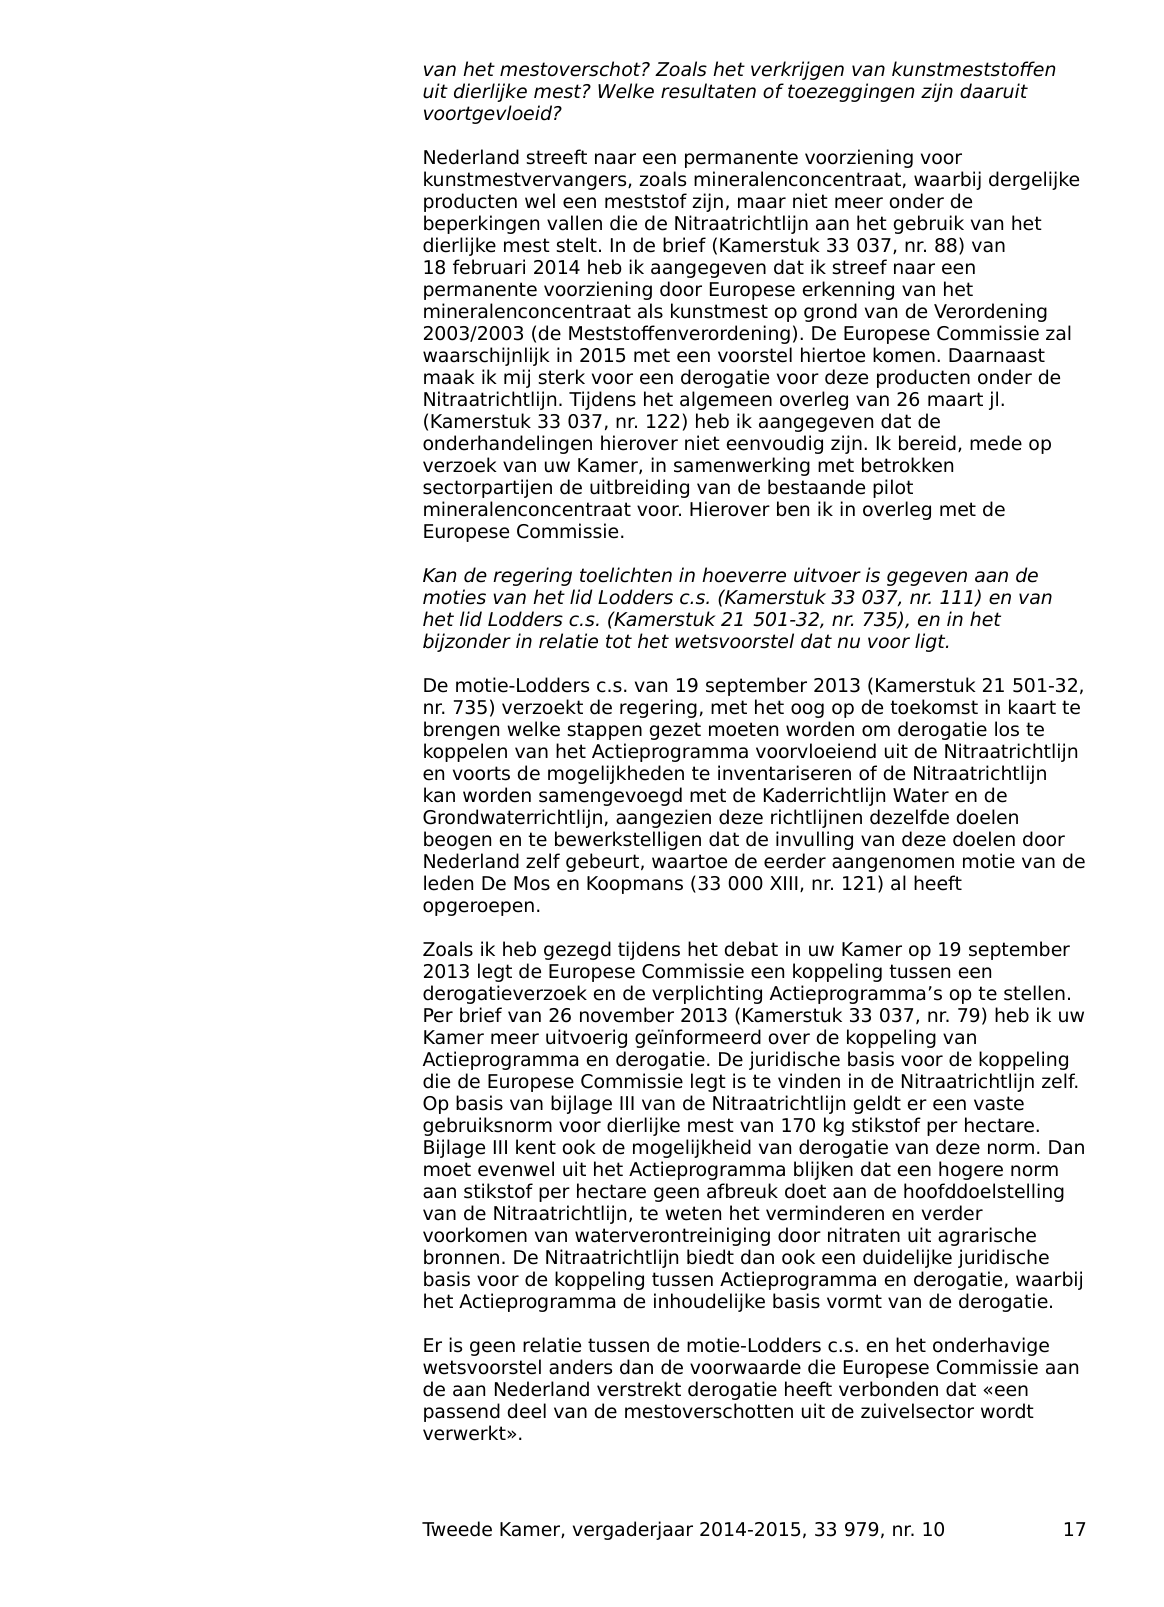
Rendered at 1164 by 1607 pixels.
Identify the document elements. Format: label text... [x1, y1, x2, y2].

text van het mestoverschot? Zoals het verkrijgen van kunstmeststoffen uit dierlijke mest? Welke resultaten of toezeggingen zijn daaruit voortgevloeid? [422, 59, 1087, 125]
text De motie-Lodders c.s. van 19 september 2013 (Kamerstuk 21 501-32, nr. 735) verzoekt de regering, met het oog op de toekomst in kaart te brengen welke stappen gezet moeten worden om derogatie los te koppelen van het Actieprogramma voorvloeiend uit de Nitraatrichtlijn en voorts de mogelijkheden te inventariseren of de Nitraatrichtlijn kan worden samengevoegd met de Kaderrichtlijn Water en de Grondwaterrichtlijn, aangezien deze richtlijnen dezelfde doelen beogen en te bewerkstelligen dat de invulling van deze doelen door Nederland zelf gebeurt, waartoe de eerder aangenomen motie van de leden De Mos en Koopmans (33 000 XIII, nr. 121) al heeft opgeroepen. [422, 675, 1087, 917]
text Nederland streeft naar een permanente voorziening voor kunstmestvervangers, zoals mineralenconcentraat, waarbij dergelijke producten wel een meststof zijn, maar niet meer onder de beperkingen vallen die de Nitraatrichtlijn aan het gebruik van het dierlijke mest stelt. In de brief (Kamerstuk 33 037, nr. 88) van 18 februari 2014 heb ik aangegeven dat ik streef naar een permanente voorziening door Europese erkenning van het mineralenconcentraat als kunstmest op grond van de Verordening 2003/2003 (de Meststoffenverordening). De Europese Commissie zal waarschijnlijk in 2015 met een voorstel hiertoe komen. Daarnaast maak ik mij sterk voor een derogatie voor deze producten onder de Nitraatrichtlijn. Tijdens het algemeen overleg van 26 maart jl. (Kamerstuk 33 037, nr. 122) heb ik aangegeven dat de onderhandelingen hierover niet eenvoudig zijn. Ik bereid, mede op verzoek van uw Kamer, in samenwerking met betrokken sectorpartijen de uitbreiding van de bestaande pilot mineralenconcentraat voor. Hierover ben ik in overleg met de Europese Commissie. [422, 147, 1087, 543]
text Kan de regering toelichten in hoeverre uitvoer is gegeven aan de moties van het lid Lodders c.s. (Kamerstuk 33 037, nr. 111) en van het lid Lodders c.s. (Kamerstuk 21 501-32, nr. 735), en in het bijzonder in relatie tot het wetsvoorstel dat nu voor ligt. [422, 565, 1087, 653]
text Er is geen relatie tussen de motie-Lodders c.s. en het onderhavige wetsvoorstel anders dan de voorwaarde die Europese Commissie aan de aan Nederland verstrekt derogatie heeft verbonden dat «een passend deel van de mestoverschotten uit de zuivelsector wordt verwerkt». [422, 1335, 1087, 1445]
text Zoals ik heb gezegd tijdens het debat in uw Kamer op 19 september 2013 legt de Europese Commissie een koppeling tussen een derogatieverzoek en de verplichting Actieprogramma’s op te stellen. Per brief van 26 november 2013 (Kamerstuk 33 037, nr. 79) heb ik uw Kamer meer uitvoerig geïnformeerd over de koppeling van Actieprogramma en derogatie. De juridische basis voor de koppeling die de Europese Commissie legt is te vinden in de Nitraatrichtlijn zelf. Op basis van bijlage III van de Nitraatrichtlijn geldt er een vaste gebruiksnorm voor dierlijke mest van 170 kg stikstof per hectare. Bijlage III kent ook de mogelijkheid van derogatie van deze norm. Dan moet evenwel uit het Actieprogramma blijken dat een hogere norm aan stikstof per hectare geen afbreuk doet aan de hoofddoelstelling van de Nitraatrichtlijn, te weten het verminderen en verder voorkomen van waterverontreiniging door nitraten uit agrarische bronnen. De Nitraatrichtlijn biedt dan ook een duidelijke juridische basis voor de koppeling tussen Actieprogramma en derogatie, waarbij het Actieprogramma de inhoudelijke basis vormt van de derogatie. [422, 939, 1087, 1313]
